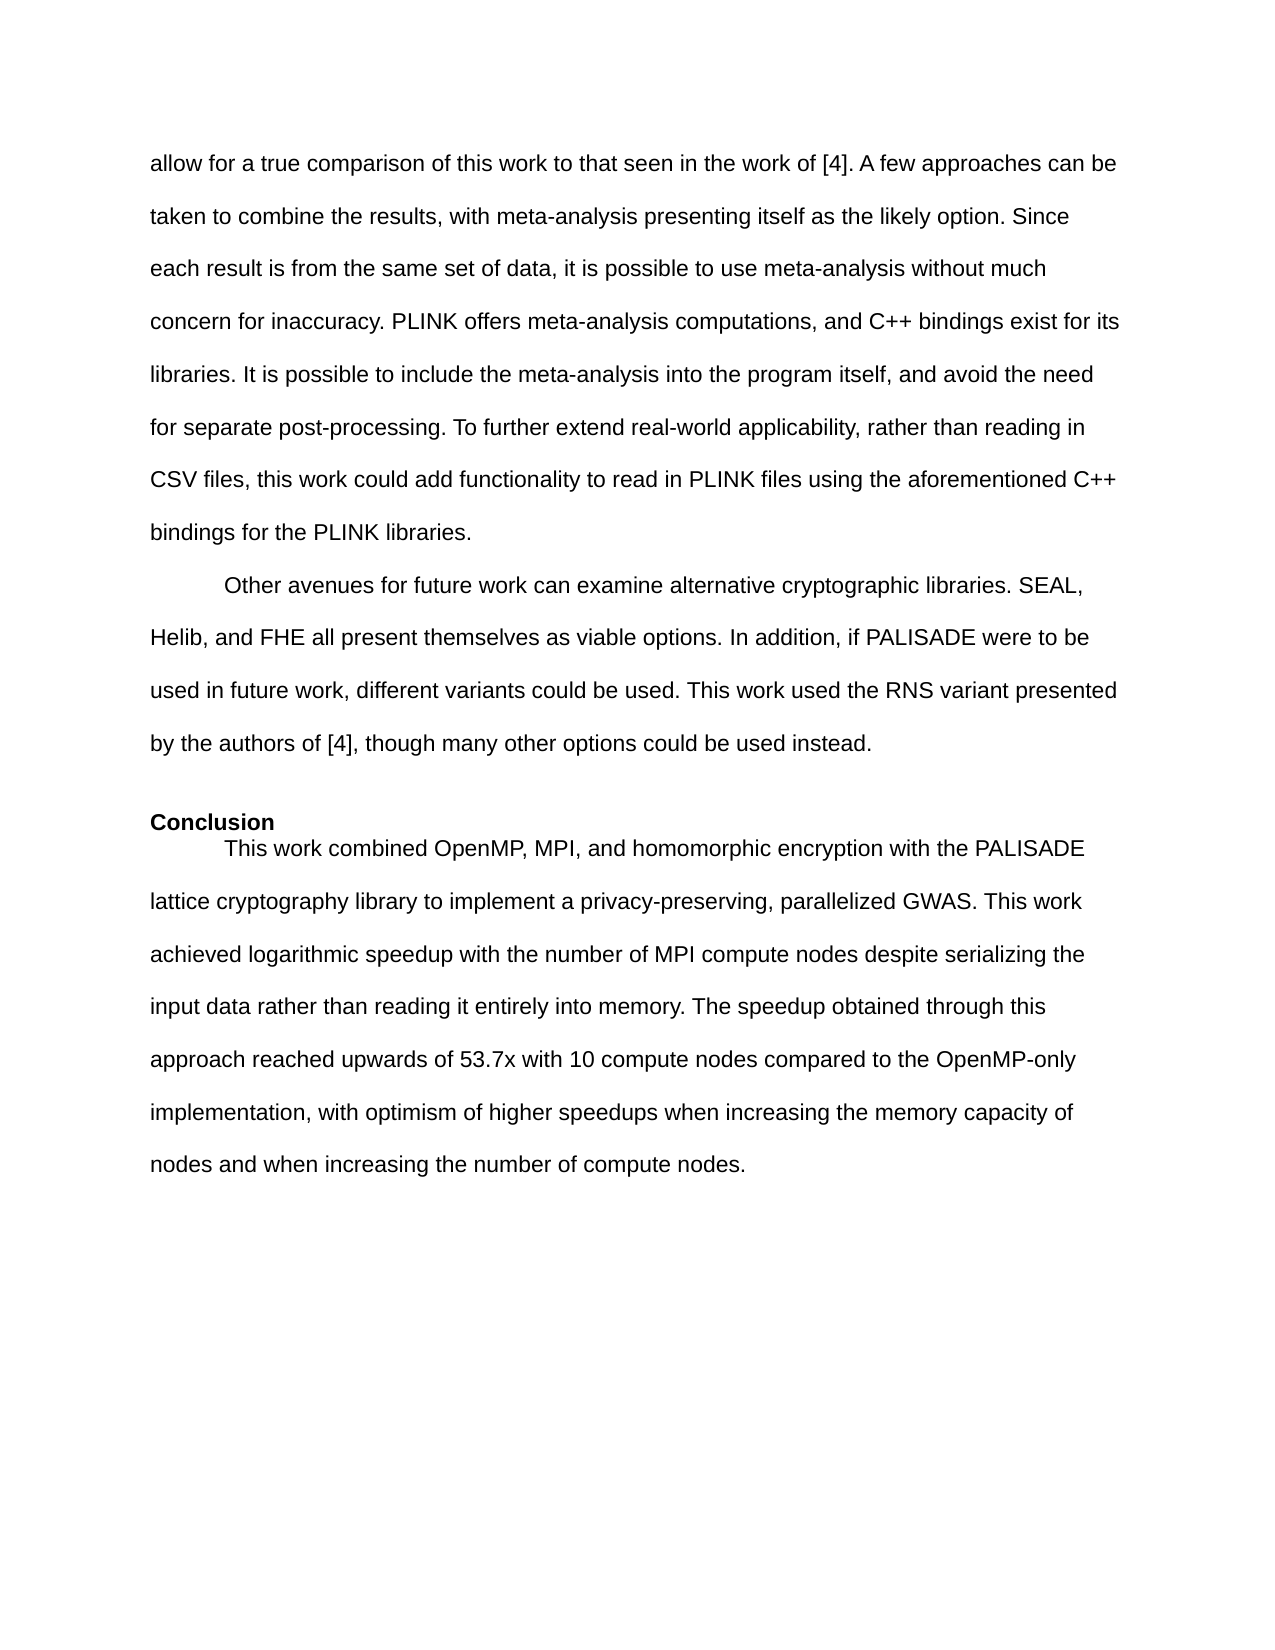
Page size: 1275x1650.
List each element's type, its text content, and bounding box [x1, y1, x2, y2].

text Conclusion [150, 809, 1125, 835]
text This work combined OpenMP, MPI, and homomorphic encryption with the PALISADE lattice cryptography library to implement a privacy-preserving, parallelized GWAS. This work achieved logarithmic speedup with the number of MPI compute nodes despite serializing the input data rather than reading it entirely into memory. The speedup obtained through this approach reached upwards of 53.7x with 10 compute nodes compared to the OpenMP-only implementation, with optimism of higher speedups when increasing the memory capacity of nodes and when increasing the number of compute nodes. [150, 835, 1125, 1178]
text Other avenues for future work can examine alternative cryptographic libraries. SEAL, Helib, and FHE all present themselves as viable options. In addition, if PALISADE were to be used in future work, different variants could be used. This work used the RNS variant presented by the authors of [4], though many other options could be used instead. [150, 572, 1125, 756]
text allow for a true comparison of this work to that seen in the work of [4]. A few approaches can be taken to combine the results, with meta-analysis presenting itself as the likely option. Since each result is from the same set of data, it is possible to use meta-analysis without much concern for inaccuracy. PLINK offers meta-analysis computations, and C++ bindings exist for its libraries. It is possible to include the meta-analysis into the program itself, and avoid the need for separate post-processing. To further extend real-world applicability, rather than reading in CSV files, this work could add functionality to read in PLINK files using the aforementioned C++ bindings for the PLINK libraries. [150, 150, 1125, 545]
